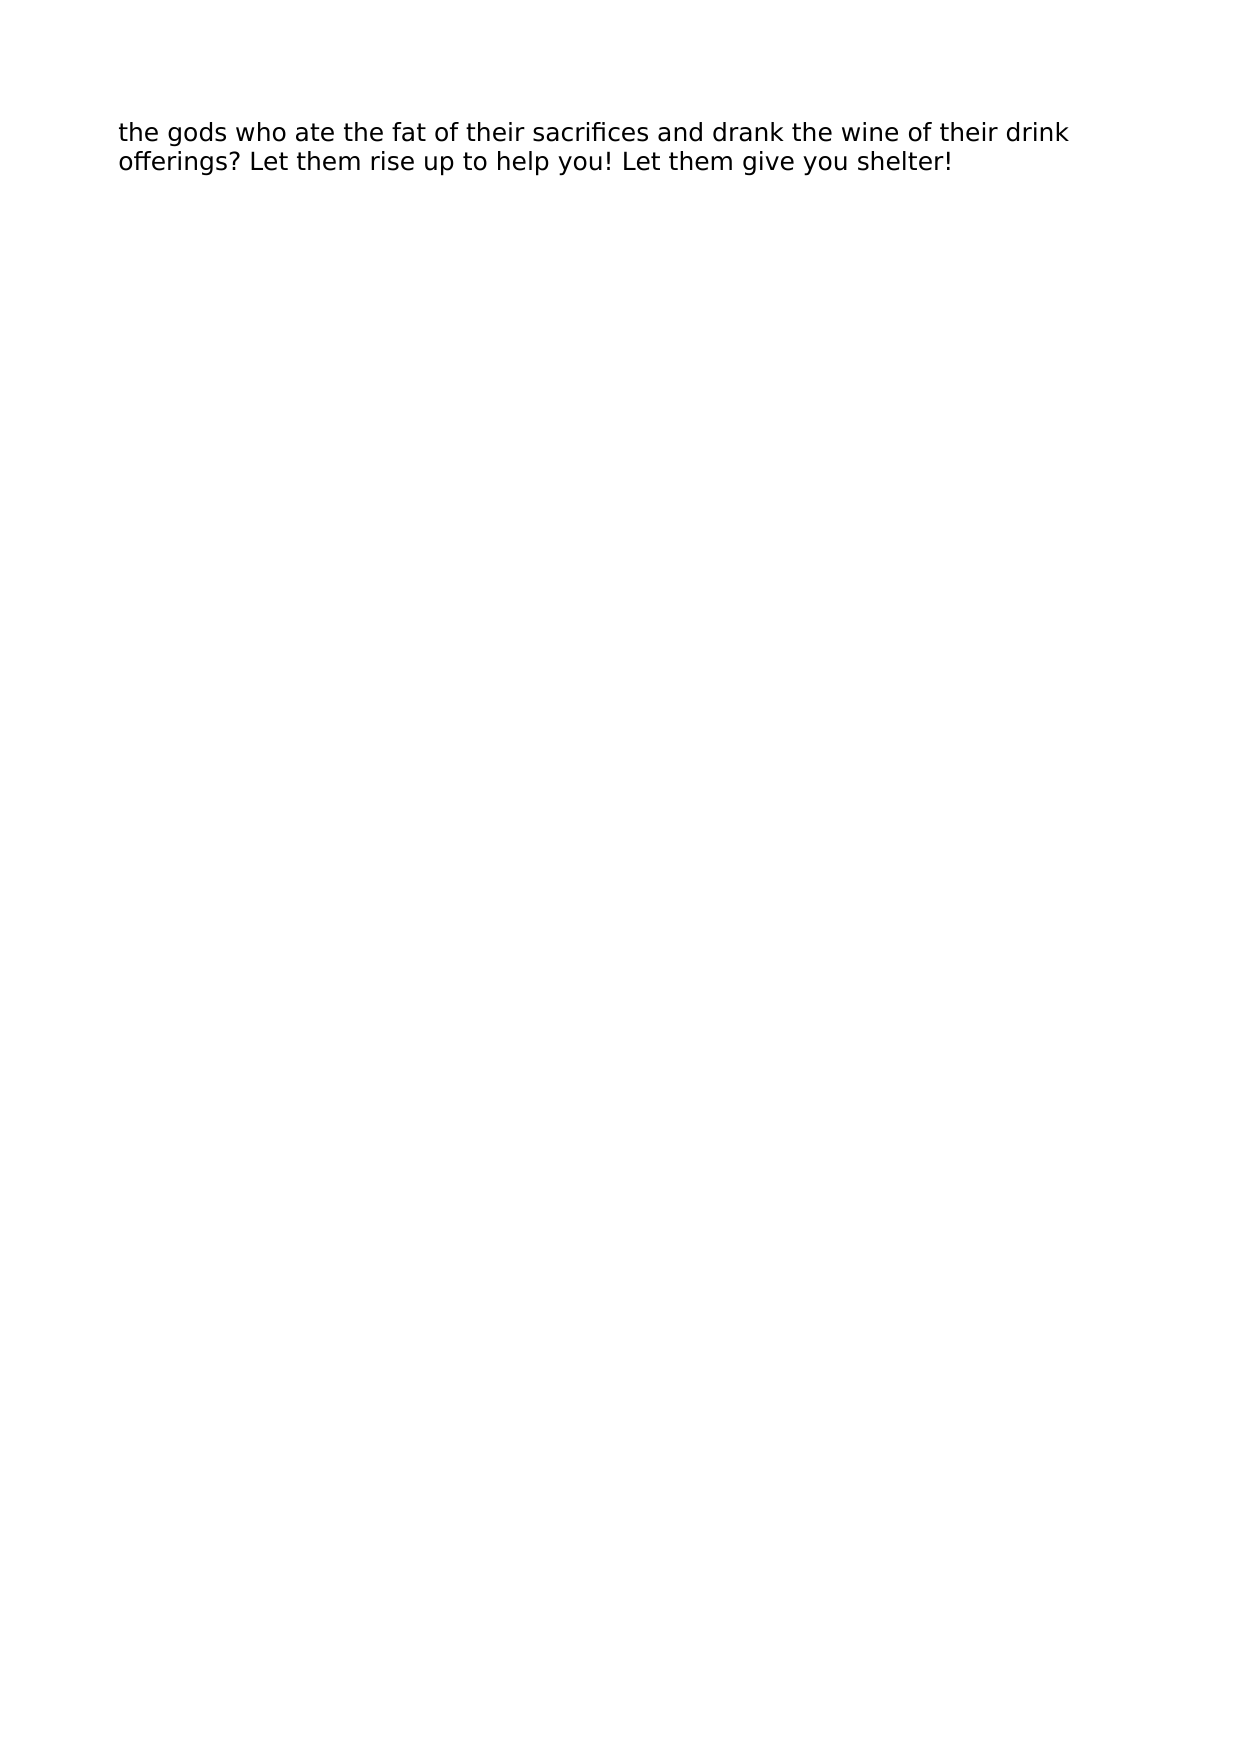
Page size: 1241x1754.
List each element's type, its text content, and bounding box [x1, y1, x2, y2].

text the gods who ate the fat of their sacrifices and drank the wine of their drink offerings? Let them rise up to help you! Let them give you shelter! [118, 118, 1122, 176]
